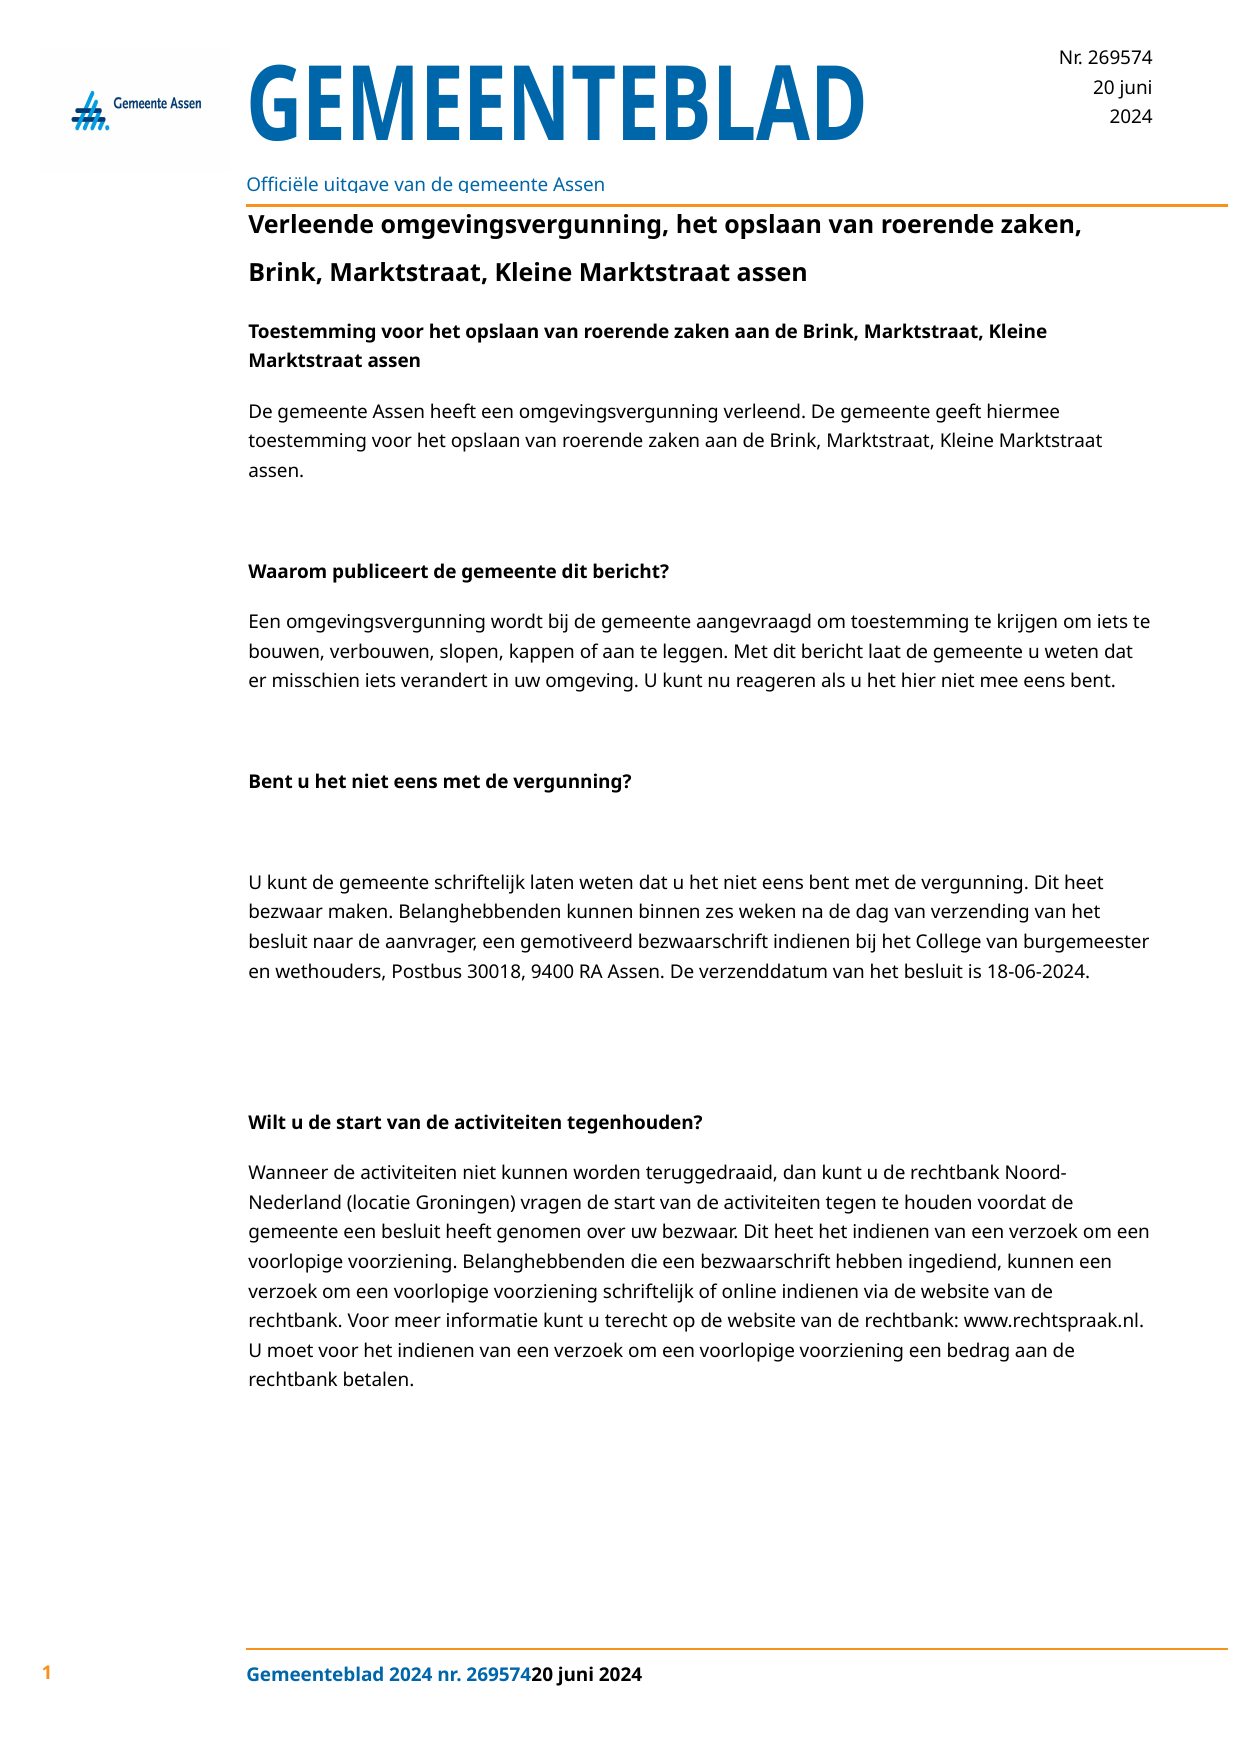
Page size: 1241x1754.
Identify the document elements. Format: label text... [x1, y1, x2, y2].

text De gemeente Assen heeft een omgevingsvergunning verleend. De gemeente geeft hiermee toestemming voor het opslaan van roerende zaken aan de Brink, Marktstraat, Kleine Marktstraat assen. [248, 398, 1152, 483]
text U kunt de gemeente schriftelijk laten weten dat u het niet eens bent met de vergunning. Dit heet bezwaar maken. Belanghebbenden kunnen binnen zes weken na de dag van verzending van het besluit naar de aanvrager, een gemotiveerd bezwaarschrift indienen bij het College van burgemeester en wethouders, Postbus 30018, 9400 RA Assen. De verzenddatum van het besluit is 18-06-2024. [248, 869, 1152, 984]
text Wilt u de start van de activiteiten tegenhouden? [248, 1109, 1152, 1135]
text Bent u het niet eens met de vergunning? [248, 768, 1152, 794]
picture [41, 47, 231, 172]
text Een omgevingsvergunning wordt bij de gemeente aangevraagd om toestemming te krijgen om iets te bouwen, verbouwen, slopen, kappen of aan te leggen. Met dit bericht laat de gemeente u weten dat er misschien iets verandert in uw omgeving. U kunt nu reageren als u het hier niet mee eens bent. [248, 608, 1152, 693]
text Waarom publiceert de gemeente dit bericht? [248, 558, 1152, 584]
text Verleende omgevingsvergunning, het opslaan van roerende zaken, Brink, Marktstraat, Kleine Marktstraat assen [248, 207, 1152, 288]
text Toestemming voor het opslaan van roerende zaken aan de Brink, Marktstraat, Kleine Marktstraat assen [248, 318, 1152, 373]
text Wanneer de activiteiten niet kunnen worden teruggedraaid, dan kunt u de rechtbank Noord-Nederland (locatie Groningen) vragen de start van de activiteiten tegen te houden voordat de gemeente een besluit heeft genomen over uw bezwaar. Dit heet het indienen van een verzoek om een voorlopige voorziening. Belanghebbenden die een bezwaarschrift hebben ingediend, kunnen een verzoek om een voorlopige voorziening schriftelijk of online indienen via de website van de rechtbank. Voor meer informatie kunt u terecht op de website van de rechtbank: www.rechtspraak.nl. U moet voor het indienen van een verzoek om een voorlopige voorziening een bedrag aan de rechtbank betalen. [248, 1159, 1152, 1392]
